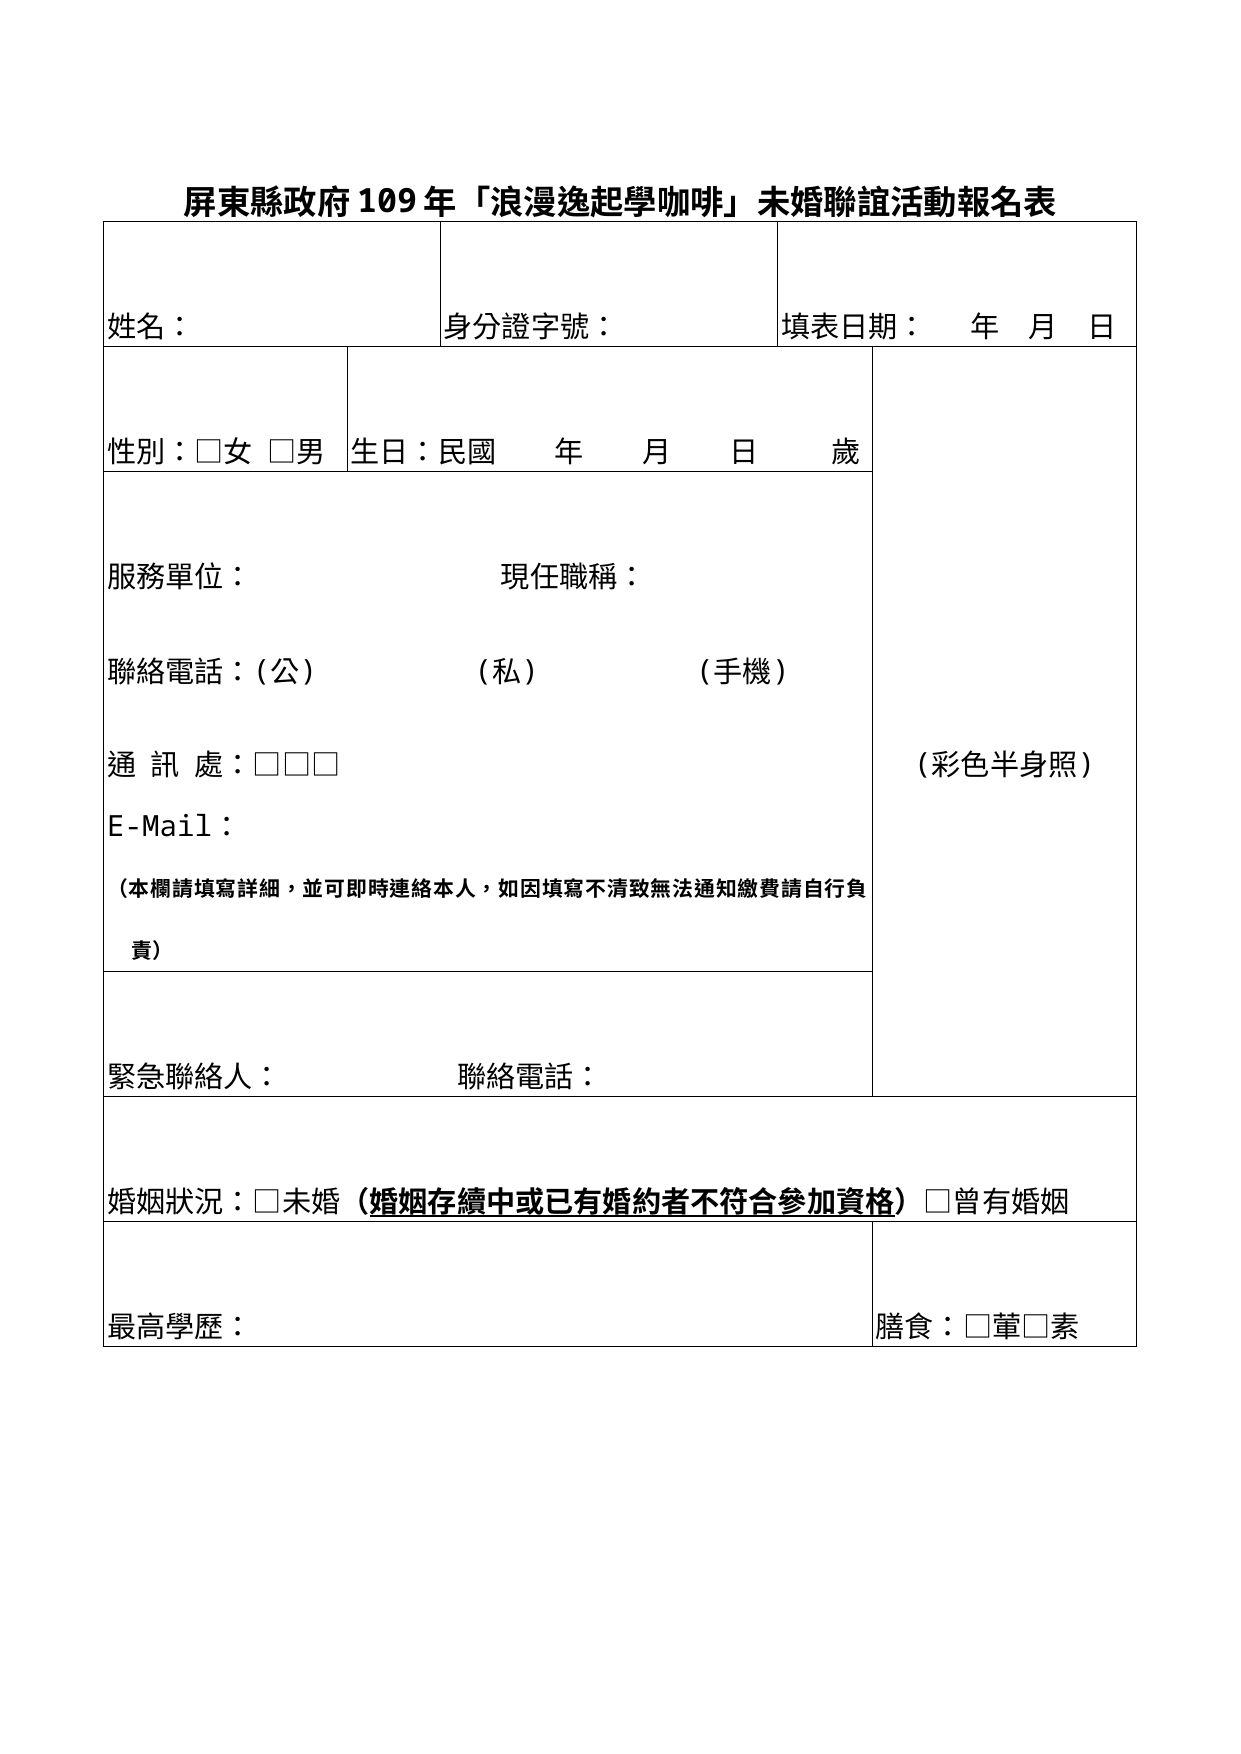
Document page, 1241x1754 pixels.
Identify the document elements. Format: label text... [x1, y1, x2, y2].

text 屏東縣政府109年「浪漫逸起學咖啡」未婚聯誼活動報名表 [112, 158, 1128, 221]
table_cell 服務單位： 現任職稱： 聯絡電話：(公) (私) (手機) 通 訊 處：□□□ E-Mail： （本欄請填寫詳細，並可即時連絡本人，如因填寫不清致無法通知繳費請自行負責） [104, 472, 872, 971]
table_cell 生日：民國 年 月 日 歲 [348, 347, 872, 471]
table_header 身分證字號： [441, 222, 777, 346]
table_header 填表日期： 年 月 日 [778, 222, 1136, 346]
table_header 姓名： [104, 222, 440, 346]
table_cell 緊急聯絡人： 聯絡電話： [104, 972, 872, 1096]
table_cell 膳食：□葷□素 [873, 1222, 1136, 1346]
table_cell 最高學歷： [104, 1222, 872, 1346]
table_cell 婚姻狀況：□未婚（婚姻存續中或已有婚約者不符合參加資格）□曾有婚姻 [104, 1097, 1136, 1221]
table_cell 性別：□女 □男 [104, 347, 347, 471]
table_cell (彩色半身照) [873, 347, 1136, 1096]
